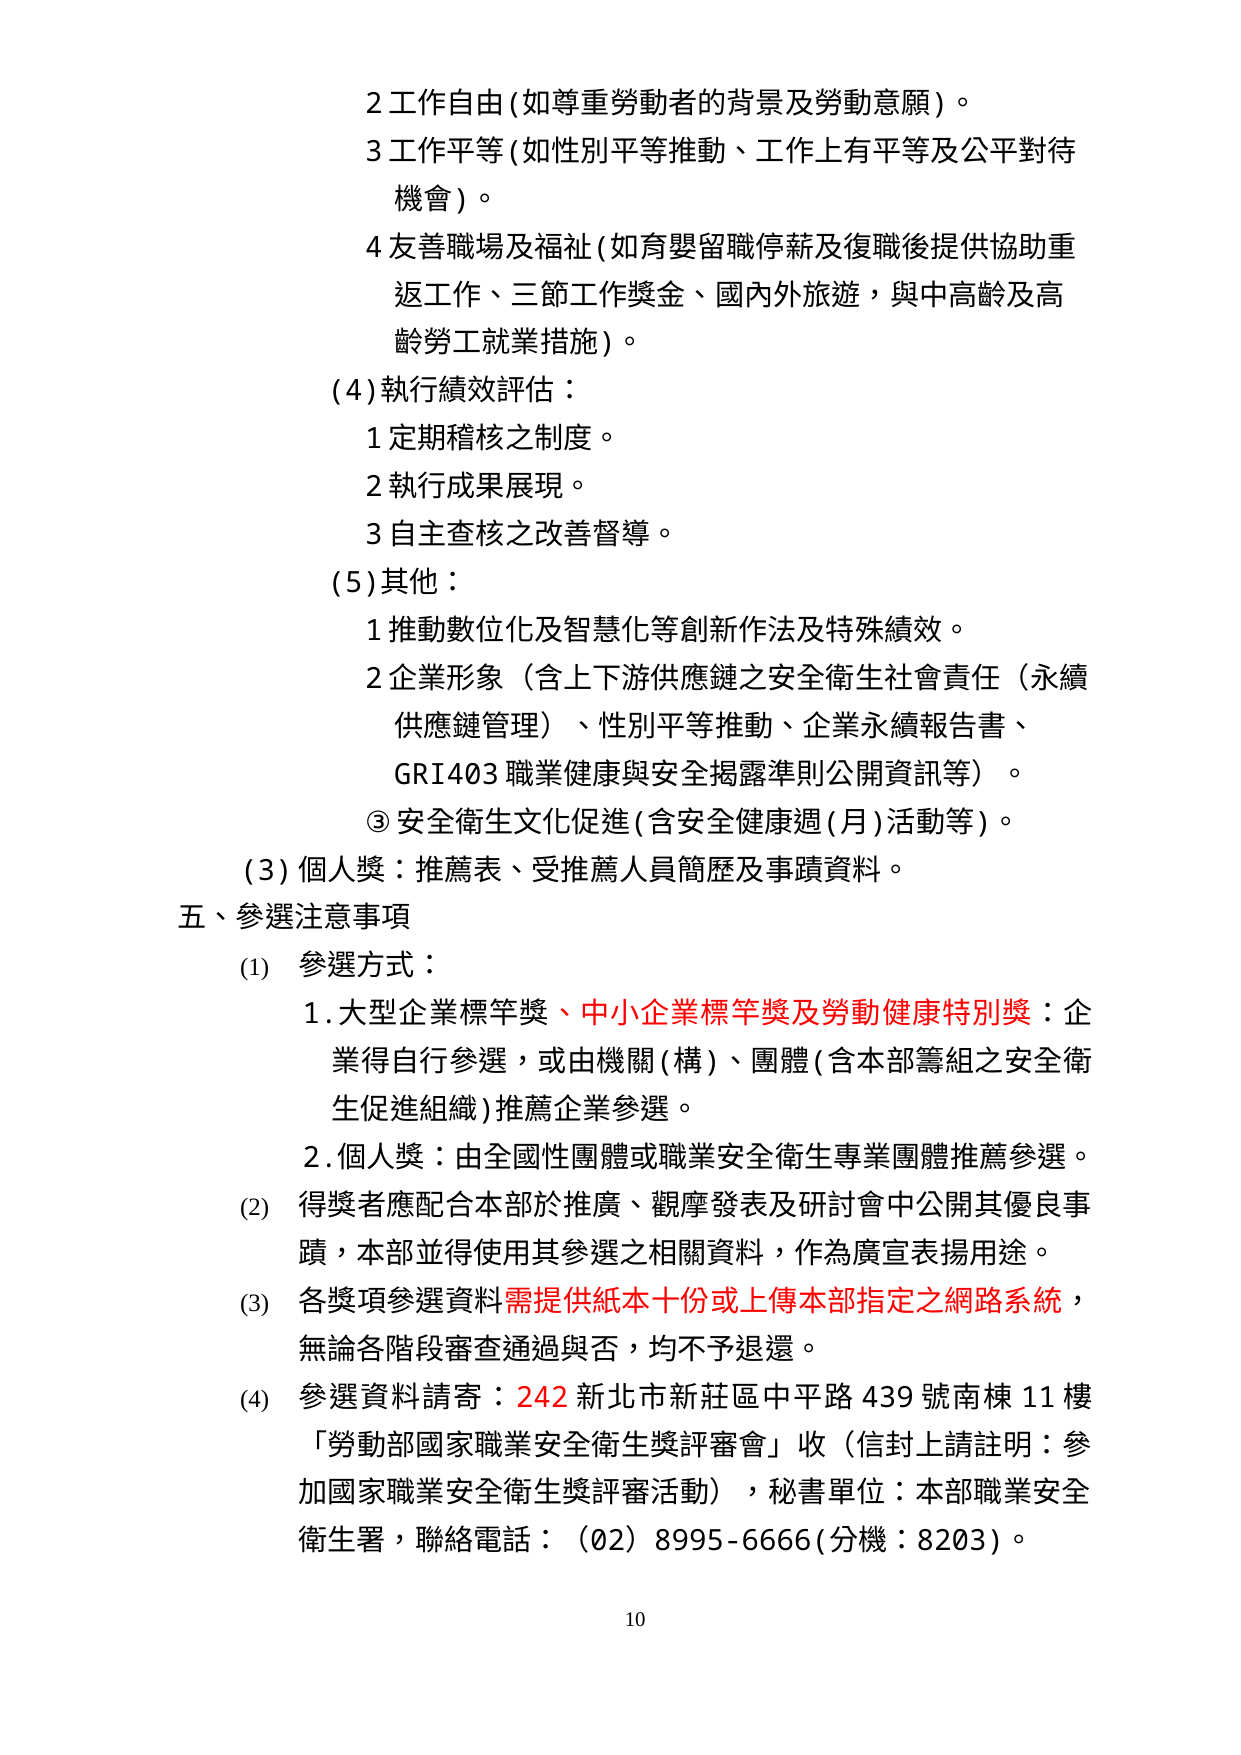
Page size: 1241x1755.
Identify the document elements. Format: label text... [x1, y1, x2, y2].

text 1推動數位化及智慧化等創新作法及特殊績效。 [365, 602, 1093, 650]
list 得獎者應配合本部於推廣、觀摩發表及研討會中公開其優良事蹟，本部並得使用其參選之相關資料，作為廣宣表揚用途。 [240, 1177, 1093, 1273]
list 參選方式： [240, 937, 1093, 985]
text 2工作自由(如尊重勞動者的背景及勞動意願)。 [365, 75, 1093, 123]
list 參選資料請寄：242新北市新莊區中平路439號南棟11樓「勞動部國家職業安全衛生獎評審會」收（信封上請註明：參加國家職業安全衛生獎評審活動），秘書單位：本部職業安全衛生署，聯絡電話：（02）8995-6666(分機：8203)。 [240, 1369, 1093, 1560]
list 各獎項參選資料需提供紙本十份或上傳本部指定之網路系統，無論各階段審查通過與否，均不予退還。 [240, 1273, 1093, 1369]
text 五、參選注意事項 [177, 889, 1093, 937]
text 2執行成果展現。 [365, 458, 1093, 506]
text 2企業形象（含上下游供應鏈之安全衛生社會責任（永續供應鏈管理）、性別平等推動、企業永續報告書、GRI403職業健康與安全揭露準則公開資訊等）。 [365, 650, 1093, 794]
text ③安全衛生文化促進(含安全健康週(月)活動等)。 [365, 794, 1093, 842]
text (4)執行績效評估： [327, 362, 1093, 410]
text 3工作平等(如性別平等推動、工作上有平等及公平對待機會)。 [365, 123, 1093, 219]
text 2.個人獎：由全國性團體或職業安全衛生專業團體推薦參選。 [302, 1129, 1093, 1177]
text 1.大型企業標竿獎、中小企業標竿獎及勞動健康特別獎：企業得自行參選，或由機關(構)、團體(含本部籌組之安全衛生促進組織)推薦企業參選。 [302, 985, 1093, 1129]
text (5)其他： [327, 554, 1093, 602]
text 3自主查核之改善督導。 [365, 506, 1093, 554]
text 1定期稽核之制度。 [365, 410, 1093, 458]
list 個人獎：推薦表、受推薦人員簡歷及事蹟資料。 [240, 842, 1093, 889]
text 4友善職場及福祉(如育嬰留職停薪及復職後提供協助重返工作、三節工作獎金、國內外旅遊，與中高齡及高齡勞工就業措施)。 [365, 219, 1093, 362]
